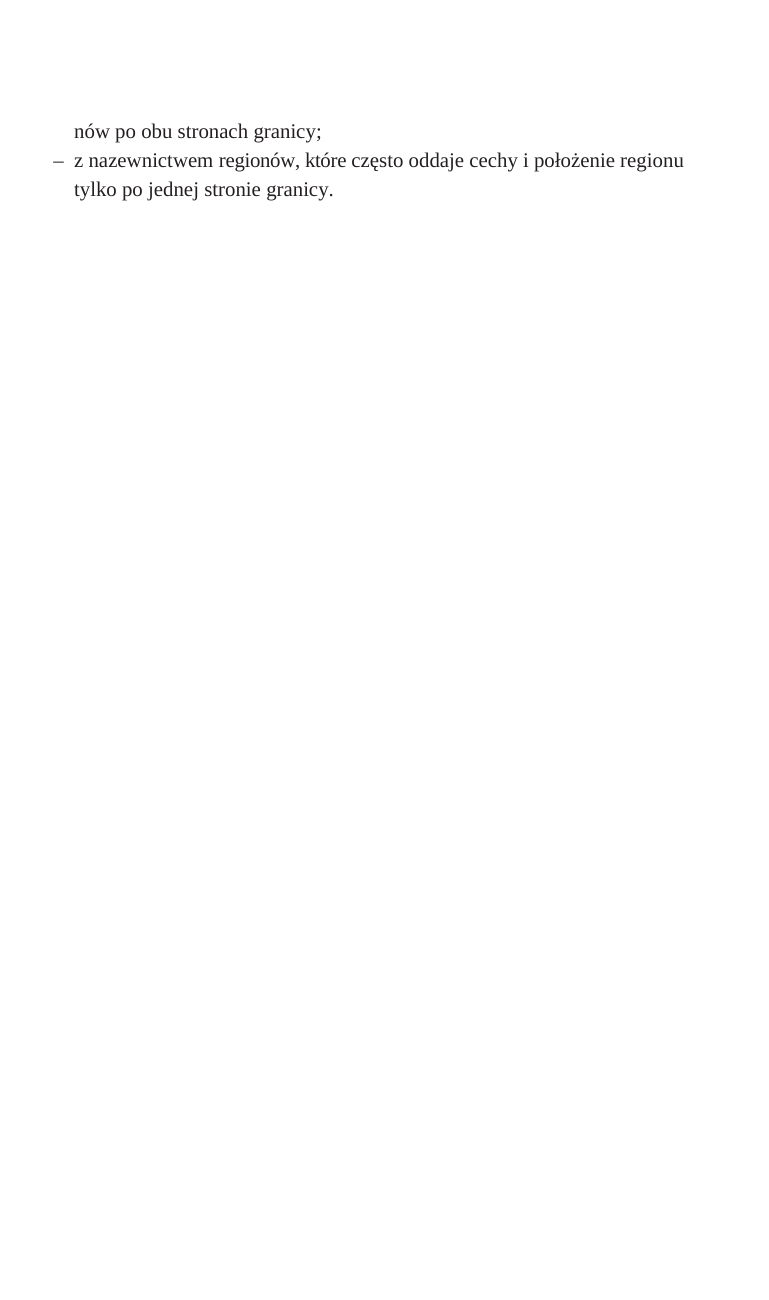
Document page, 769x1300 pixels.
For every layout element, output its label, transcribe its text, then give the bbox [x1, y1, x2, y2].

list z nazewnictwem regionów, które często oddaje cechy i położenie regionu tylko po jednej stronie granicy. [53, 148, 721, 201]
list nów po obu stronach granicy; [53, 119, 721, 143]
